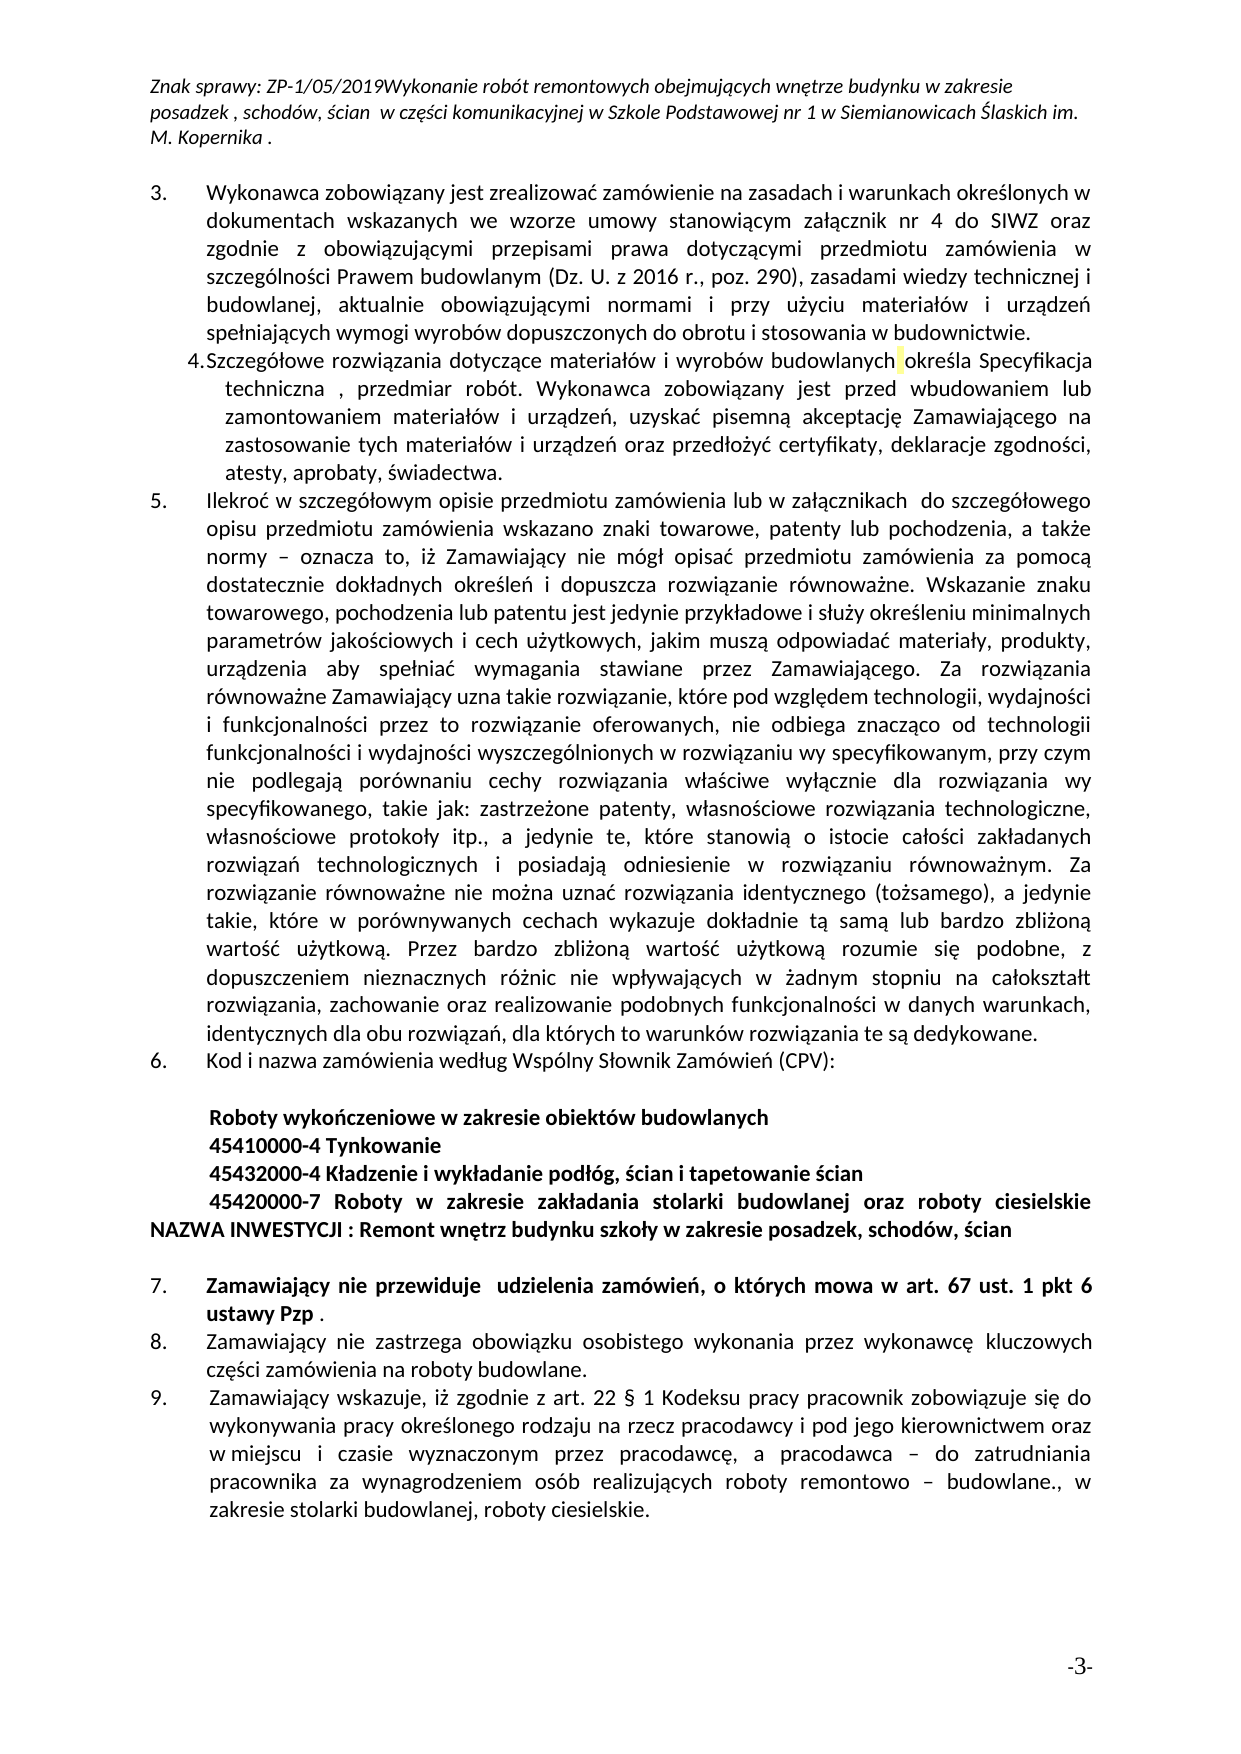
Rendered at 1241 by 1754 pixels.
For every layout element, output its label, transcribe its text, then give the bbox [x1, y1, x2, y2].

text 45432000-4 Kładzenie i wykładanie podłóg, ścian i tapetowanie ścian [150, 1159, 1093, 1187]
list Zamawiający nie zastrzega obowiązku osobistego wykonania przez wykonawcę kluczowych części zamówienia na roboty budowlane. [150, 1327, 1093, 1383]
text 45420000-7 Roboty w zakresie zakładania stolarki budowlanej oraz roboty ciesielskie NAZWA INWESTYCJI : Remont wnętrz budynku szkoły w zakresie posadzek, schodów, ścian [150, 1187, 1093, 1243]
text Roboty wykończeniowe w zakresie obiektów budowlanych [150, 1103, 1093, 1131]
text 45410000-4 Tynkowanie [150, 1131, 1093, 1159]
list Zamawiający nie przewiduje udzielenia zamówień, o których mowa w art. 67 ust. 1 pkt 6 ustawy Pzp . [150, 1271, 1093, 1327]
list Zamawiający wskazuje, iż zgodnie z art. 22 § 1 Kodeksu pracy pracownik zobowiązuje się do wykonywania pracy określonego rodzaju na rzecz pracodawcy i pod jego kierownictwem oraz w miejscu i czasie wyznaczonym przez pracodawcę, a pracodawca – do zatrudniania pracownika za wynagrodzeniem osób realizujących roboty remontowo – budowlane., w zakresie stolarki budowlanej, roboty ciesielskie. [150, 1383, 1093, 1523]
list Kod i nazwa zamówienia według Wspólny Słownik Zamówień (CPV): [150, 1047, 1093, 1075]
list Wykonawca zobowiązany jest zrealizować zamówienie na zasadach i warunkach określonych w dokumentach wskazanych we wzorze umowy stanowiącym załącznik nr 4 do SIWZ oraz zgodnie z obowiązującymi przepisami prawa dotyczącymi przedmiotu zamówienia w szczególności Prawem budowlanym (Dz. U. z 2016 r., poz. 290), zasadami wiedzy technicznej i budowlanej, aktualnie obowiązującymi normami i przy użyciu materiałów i urządzeń spełniających wymogi wyrobów dopuszczonych do obrotu i stosowania w budownictwie. [150, 178, 1093, 346]
list Ilekroć w szczegółowym opisie przedmiotu zamówienia lub w załącznikach do szczegółowego opisu przedmiotu zamówienia wskazano znaki towarowe, patenty lub pochodzenia, a także normy – oznacza to, iż Zamawiający nie mógł opisać przedmiotu zamówienia za pomocą dostatecznie dokładnych określeń i dopuszcza rozwiązanie równoważne. Wskazanie znaku towarowego, pochodzenia lub patentu jest jedynie przykładowe i służy określeniu minimalnych parametrów jakościowych i cech użytkowych, jakim muszą odpowiadać materiały, produkty, urządzenia aby spełniać wymagania stawiane przez Zamawiającego. Za rozwiązania równoważne Zamawiający uzna takie rozwiązanie, które pod względem technologii, wydajności i funkcjonalności przez to rozwiązanie oferowanych, nie odbiega znacząco od technologii funkcjonalności i wydajności wyszczególnionych w rozwiązaniu wy specyfikowanym, przy czym nie podlegają porównaniu cechy rozwiązania właściwe wyłącznie dla rozwiązania wy specyfikowanego, takie jak: zastrzeżone patenty, własnościowe rozwiązania technologiczne, własnościowe protokoły itp., a jedynie te, które stanowią o istocie całości zakładanych rozwiązań technologicznych i posiadają odniesienie w rozwiązaniu równoważnym. Za rozwiązanie równoważne nie można uznać rozwiązania identycznego (tożsamego), a jedynie takie, które w porównywanych cechach wykazuje dokładnie tą samą lub bardzo zbliżoną wartość użytkową. Przez bardzo zbliżoną wartość użytkową rozumie się podobne, z dopuszczeniem nieznacznych różnic nie wpływających w żadnym stopniu na całokształt rozwiązania, zachowanie oraz realizowanie podobnych funkcjonalności w danych warunkach, identycznych dla obu rozwiązań, dla których to warunków rozwiązania te są dedykowane. [150, 486, 1093, 1047]
list Szczegółowe rozwiązania dotyczące materiałów i wyrobów budowlanych określa Specyfikacja techniczna , przedmiar robót. Wykonawca zobowiązany jest przed wbudowaniem lub zamontowaniem materiałów i urządzeń, uzyskać pisemną akceptację Zamawiającego na zastosowanie tych materiałów i urządzeń oraz przedłożyć certyfikaty, deklaracje zgodności, atesty, aprobaty, świadectwa. [187, 346, 1093, 486]
